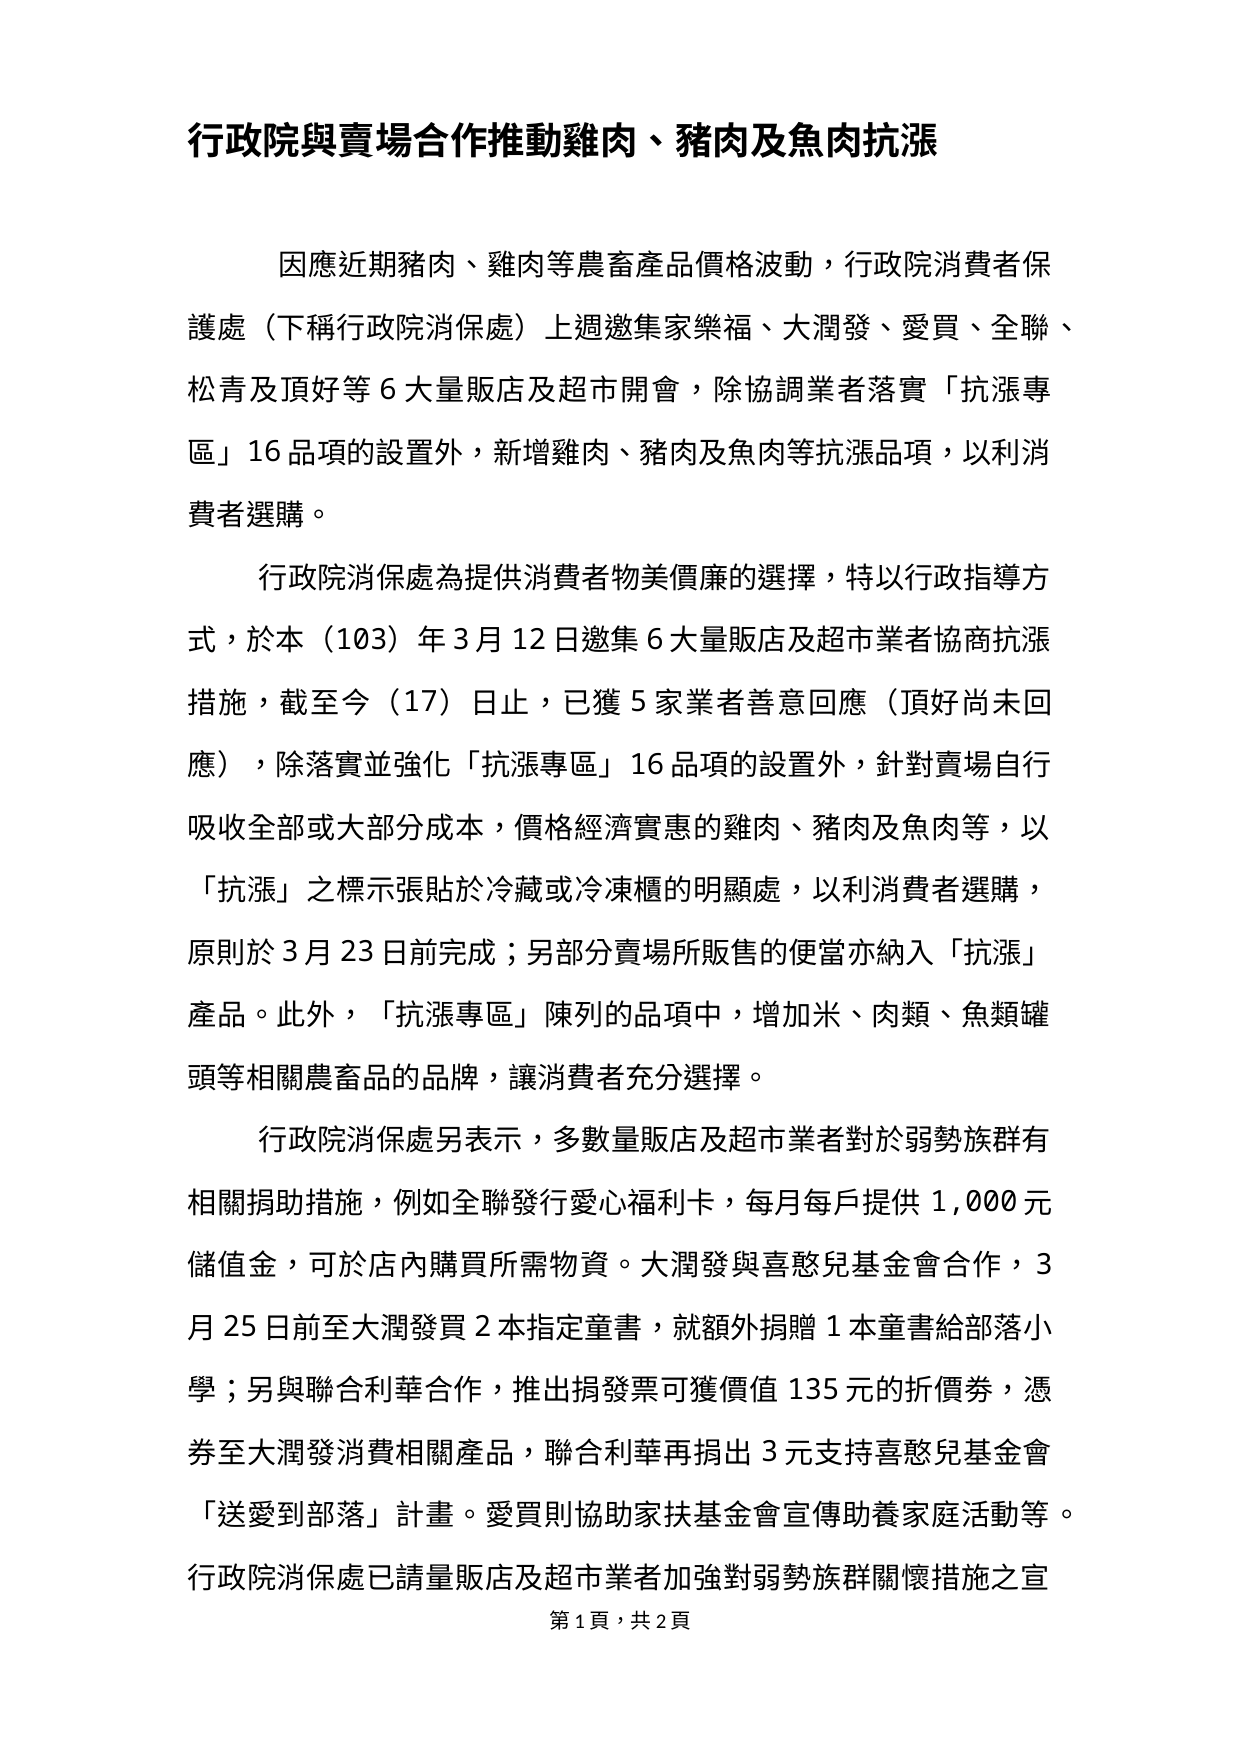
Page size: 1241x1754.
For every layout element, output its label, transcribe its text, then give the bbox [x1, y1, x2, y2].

text 因應近期豬肉、雞肉等農畜產品價格波動，行政院消費者保護處（下稱行政院消保處）上週邀集家樂福、大潤發、愛買、全聯、松青及頂好等6大量販店及超市開會，除協調業者落實「抗漲專區」16品項的設置外，新增雞肉、豬肉及魚肉等抗漲品項，以利消費者選購。 [187, 221, 1053, 534]
text 行政院消保處另表示，多數量販店及超市業者對於弱勢族群有相關捐助措施，例如全聯發行愛心福利卡，每月每戶提供1,000元儲值金，可於店內購買所需物資。大潤發與喜憨兒基金會合作，3月25日前至大潤發買2本指定童書，就額外捐贈1本童書給部落小學；另與聯合利華合作，推出捐發票可獲價值135元的折價劵，憑券至大潤發消費相關產品，聯合利華再捐出3元支持喜憨兒基金會「送愛到部落」計畫。愛買則協助家扶基金會宣傳助養家庭活動等。行政院消保處已請量販店及超市業者加強對弱勢族群關懷措施之宣導，俾發揮更大效益。 [187, 1096, 1053, 1596]
text 行政院與賣場合作推動雞肉、豬肉及魚肉抗漲 [187, 96, 1053, 159]
text 行政院消保處為提供消費者物美價廉的選擇，特以行政指導方式，於本（103）年3月12日邀集6大量販店及超市業者協商抗漲措施，截至今（17）日止，已獲5家業者善意回應（頂好尚未回應），除落實並強化「抗漲專區」16品項的設置外，針對賣場自行吸收全部或大部分成本，價格經濟實惠的雞肉、豬肉及魚肉等，以「抗漲」之標示張貼於冷藏或冷凍櫃的明顯處，以利消費者選購，原則於3月23日前完成；另部分賣場所販售的便當亦納入「抗漲」產品。此外，「抗漲專區」陳列的品項中，增加米、肉類、魚類罐頭等相關農畜品的品牌，讓消費者充分選擇。 [187, 534, 1053, 1096]
